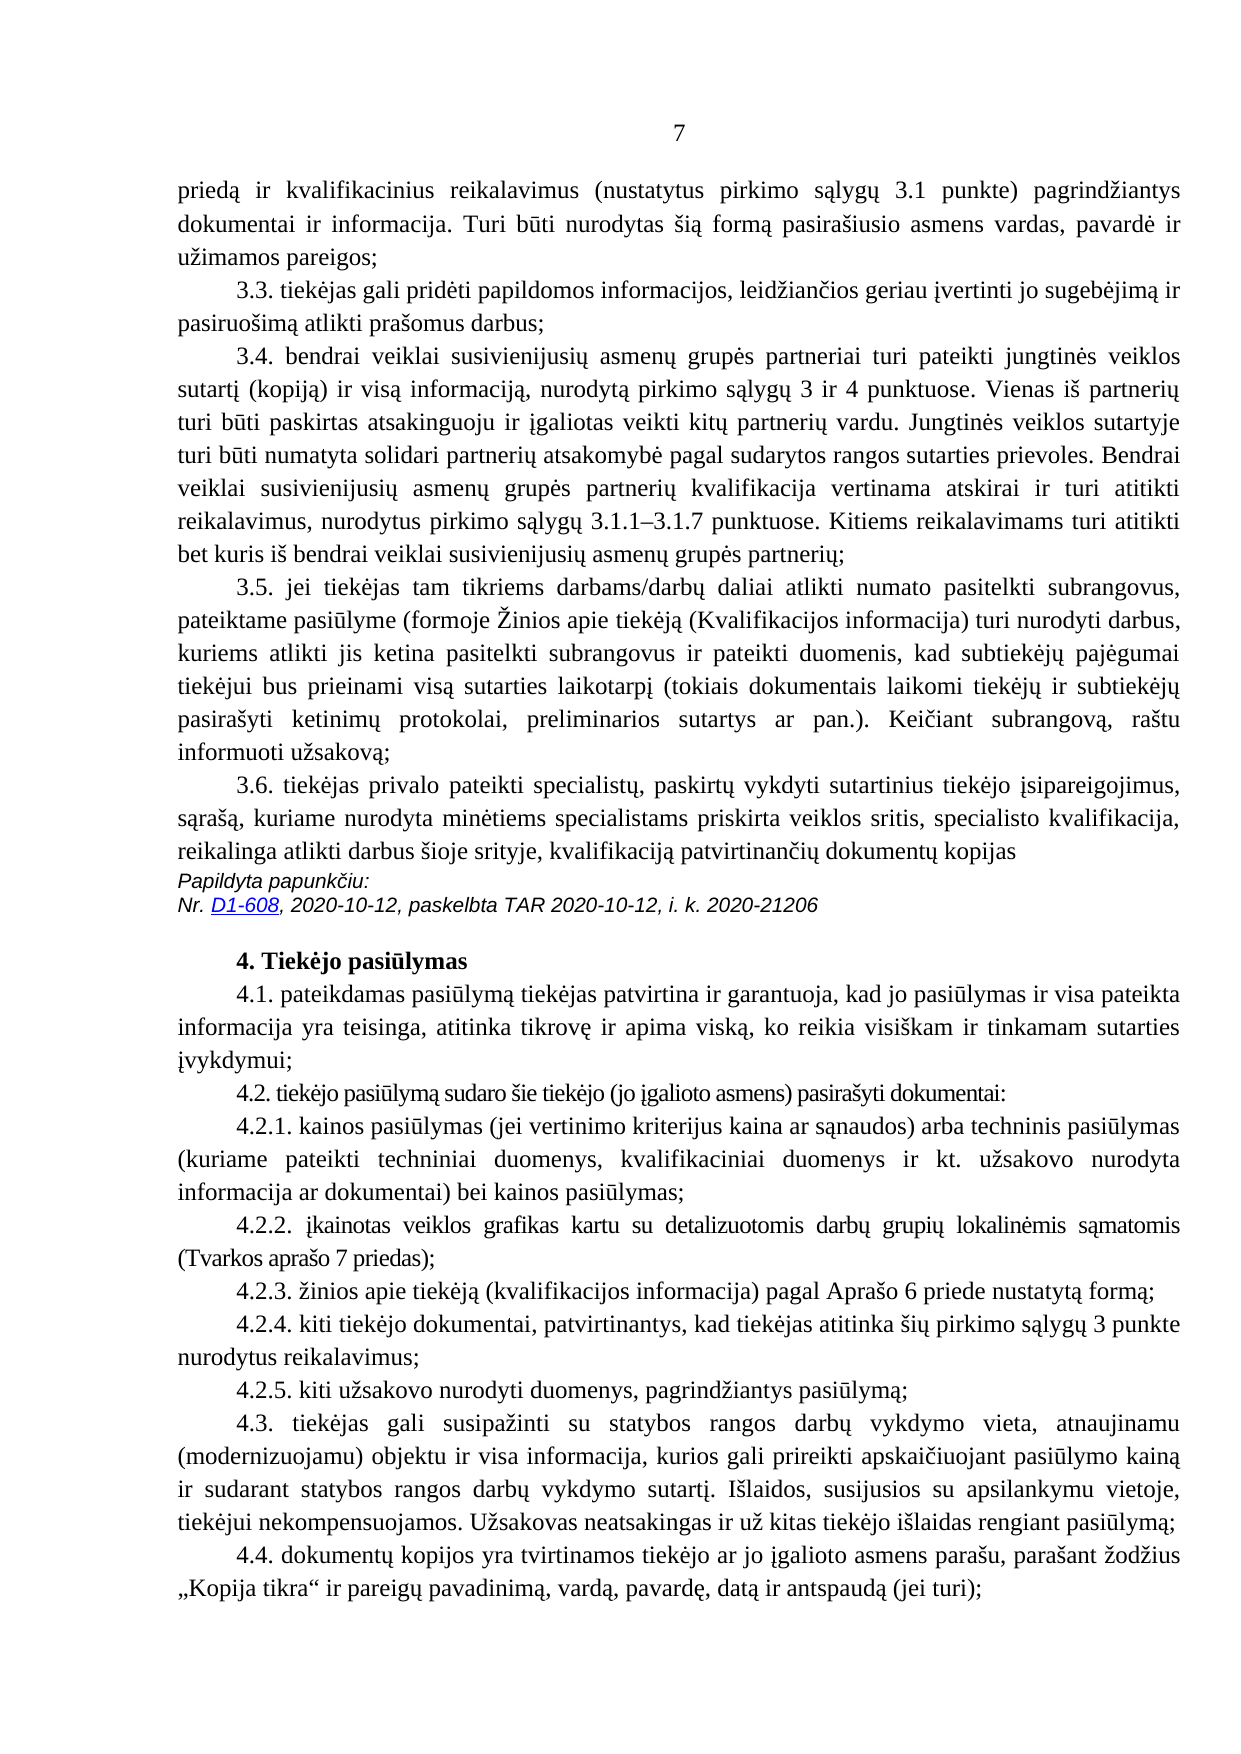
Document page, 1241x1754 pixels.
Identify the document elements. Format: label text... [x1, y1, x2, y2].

text 4. Tiekėjo pasiūlymas [177, 946, 1181, 974]
text 4.1. pateikdamas pasiūlymą tiekėjas patvirtina ir garantuoja, kad jo pasiūlymas ir visa pateikta informacija yra teisinga, atitinka tikrovę ir apima viską, ko reikia visiškam ir tinkamam sutarties įvykdymui; [177, 979, 1181, 1073]
text 3.3. tiekėjas gali pridėti papildomos informacijos, leidžiančios geriau įvertinti jo sugebėjimą ir pasiruošimą atlikti prašomus darbus; [177, 275, 1181, 336]
text Nr. D1-608, 2020-10-12, paskelbta TAR 2020-10-12, i. k. 2020-21206 [177, 893, 1181, 917]
text 4.3. tiekėjas gali susipažinti su statybos rangos darbų vykdymo vieta, atnaujinamu (modernizuojamu) objektu ir visa informacija, kurios gali prireikti apskaičiuojant pasiūlymo kainą ir sudarant statybos rangos darbų vykdymo sutartį. Išlaidos, susijusios su apsilankymu vietoje, tiekėjui nekompensuojamos. Užsakovas neatsakingas ir už kitas tiekėjo išlaidas rengiant pasiūlymą; [177, 1408, 1181, 1536]
text 3.6. tiekėjas privalo pateikti specialistų, paskirtų vykdyti sutartinius tiekėjo įsipareigojimus, sąrašą, kuriame nurodyta minėtiems specialistams priskirta veiklos sritis, specialisto kvalifikacija, reikalinga atlikti darbus šioje srityje, kvalifikaciją patvirtinančių dokumentų kopijas [177, 770, 1181, 865]
text 3.4. bendrai veiklai susivienijusių asmenų grupės partneriai turi pateikti jungtinės veiklos sutartį (kopiją) ir visą informaciją, nurodytą pirkimo sąlygų 3 ir 4 punktuose. Vienas iš partnerių turi būti paskirtas atsakinguoju ir įgaliotas veikti kitų partnerių vardu. Jungtinės veiklos sutartyje turi būti numatyta solidari partnerių atsakomybė pagal sudarytos rangos sutarties prievoles. Bendrai veiklai susivienijusių asmenų grupės partnerių kvalifikacija vertinama atskirai ir turi atitikti reikalavimus, nurodytus pirkimo sąlygų 3.1.1–3.1.7 punktuose. Kitiems reikalavimams turi atitikti bet kuris iš bendrai veiklai susivienijusių asmenų grupės partnerių; [177, 341, 1181, 568]
text 4.2.4. kiti tiekėjo dokumentai, patvirtinantys, kad tiekėjas atitinka šių pirkimo sąlygų 3 punkte nurodytus reikalavimus; [177, 1309, 1181, 1371]
text 4.2.5. kiti užsakovo nurodyti duomenys, pagrindžiantys pasiūlymą; [177, 1375, 1181, 1404]
text 3.5. jei tiekėjas tam tikriems darbams/darbų daliai atlikti numato pasitelkti subrangovus, pateiktame pasiūlyme (formoje Žinios apie tiekėją (Kvalifikacijos informacija) turi nurodyti darbus, kuriems atlikti jis ketina pasitelkti subrangovus ir pateikti duomenis, kad subtiekėjų pajėgumai tiekėjui bus prieinami visą sutarties laikotarpį (tokiais dokumentais laikomi tiekėjų ir subtiekėjų pasirašyti ketinimų protokolai, preliminarios sutartys ar pan.). Keičiant subrangovą, raštu informuoti užsakovą; [177, 572, 1181, 766]
text 4.2.3. žinios apie tiekėją (kvalifikacijos informacija) pagal Aprašo 6 priede nustatytą formą; [177, 1276, 1181, 1305]
text 4.4. dokumentų kopijos yra tvirtinamos tiekėjo ar jo įgalioto asmens parašu, parašant žodžius „Kopija tikra“ ir pareigų pavadinimą, vardą, pavardę, datą ir antspaudą (jei turi); [177, 1540, 1181, 1602]
text priedą ir kvalifikacinius reikalavimus (nustatytus pirkimo sąlygų 3.1 punkte) pagrindžiantys dokumentai ir informacija. Turi būti nurodytas šią formą pasirašiusio asmens vardas, pavardė ir užimamos pareigos; [177, 176, 1181, 270]
text Papildyta papunkčiu: [177, 869, 1181, 893]
text 4.2.1. kainos pasiūlymas (jei vertinimo kriterijus kaina ar sąnaudos) arba techninis pasiūlymas (kuriame pateikti techniniai duomenys, kvalifikaciniai duomenys ir kt. užsakovo nurodyta informacija ar dokumentai) bei kainos pasiūlymas; [177, 1111, 1181, 1206]
text 4.2.2. įkainotas veiklos grafikas kartu su detalizuotomis darbų grupių lokalinėmis sąmatomis (Tvarkos aprašo 7 priedas); [177, 1210, 1181, 1272]
text 4.2. tiekėjo pasiūlymą sudaro šie tiekėjo (jo įgalioto asmens) pasirašyti dokumentai: [177, 1078, 1181, 1107]
